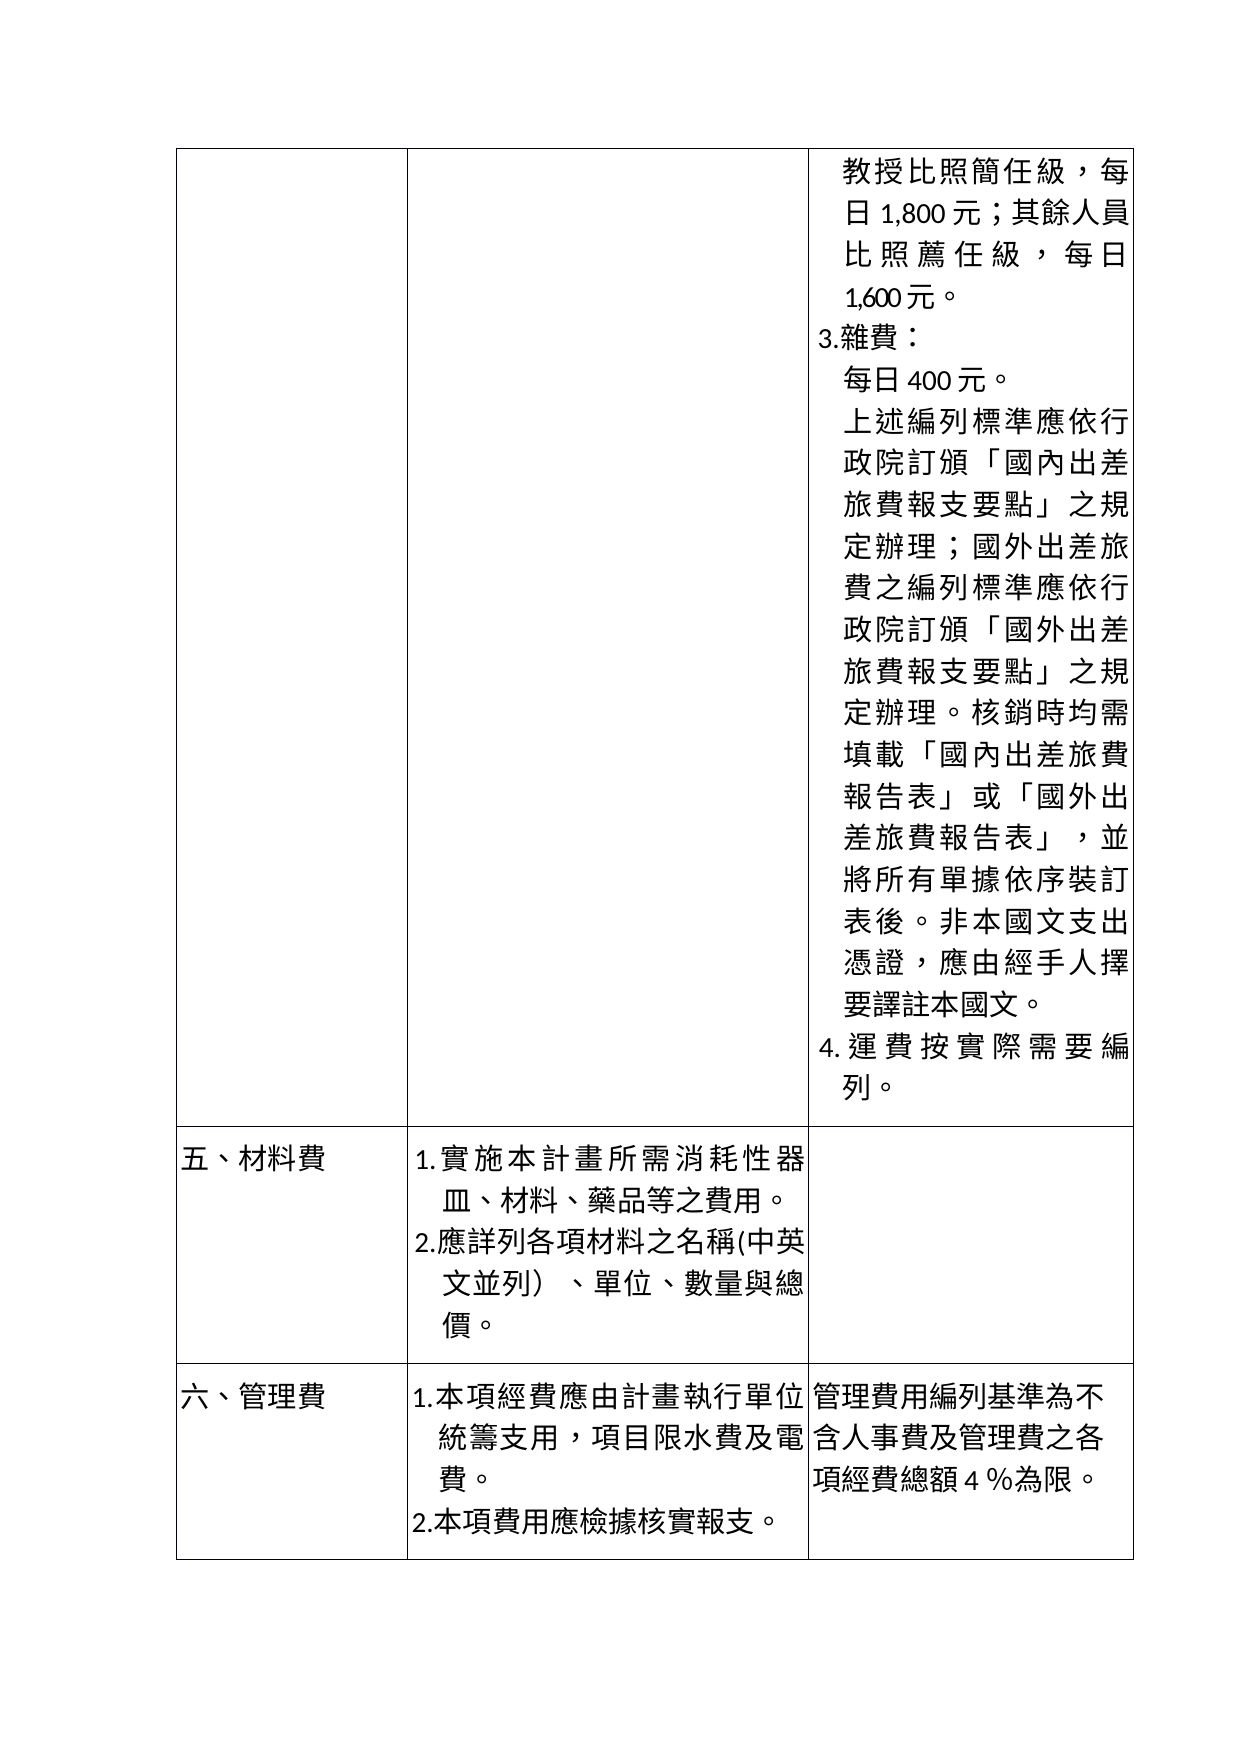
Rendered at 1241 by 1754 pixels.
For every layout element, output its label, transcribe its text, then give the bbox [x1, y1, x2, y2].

table_cell 六、管理費 [177, 1364, 407, 1559]
table_cell 五、材料費 [177, 1127, 407, 1363]
table_cell [408, 149, 808, 1126]
table_cell 教授比照簡任級，每日1,800元；其餘人員比照薦任級，每日1,600 元。 3.雜費： 每日400元。 上述編列標準應依行政院訂頒「國內出差旅費報支要點」之規定辦理；國外出差旅費之編列標準應依行政院訂頒「國外出差旅費報支要點」之規定辦理。核銷時均需填載「國內出差旅費報告表」或「國外出差旅費報告表」，並將所有單據依序裝訂表後。非本國文支出憑證，應由經手人擇要譯註本國文。 4.運費按實際需要編列。 [809, 149, 1133, 1126]
table_cell 1.本項經費應由計畫執行單位統籌支用，項目限水費及電費。 2.本項費用應檢據核實報支。 [408, 1364, 808, 1559]
table_cell [177, 149, 407, 1126]
table_cell 管理費用編列基準為不含人事費及管理費之各項經費總額4 ％為限。 [809, 1364, 1133, 1559]
table_cell 1.實施本計畫所需消耗性器皿、材料、藥品等之費用。 2.應詳列各項材料之名稱(中英文並列）、單位、數量與總價。 [408, 1127, 808, 1363]
table_cell [809, 1127, 1133, 1363]
